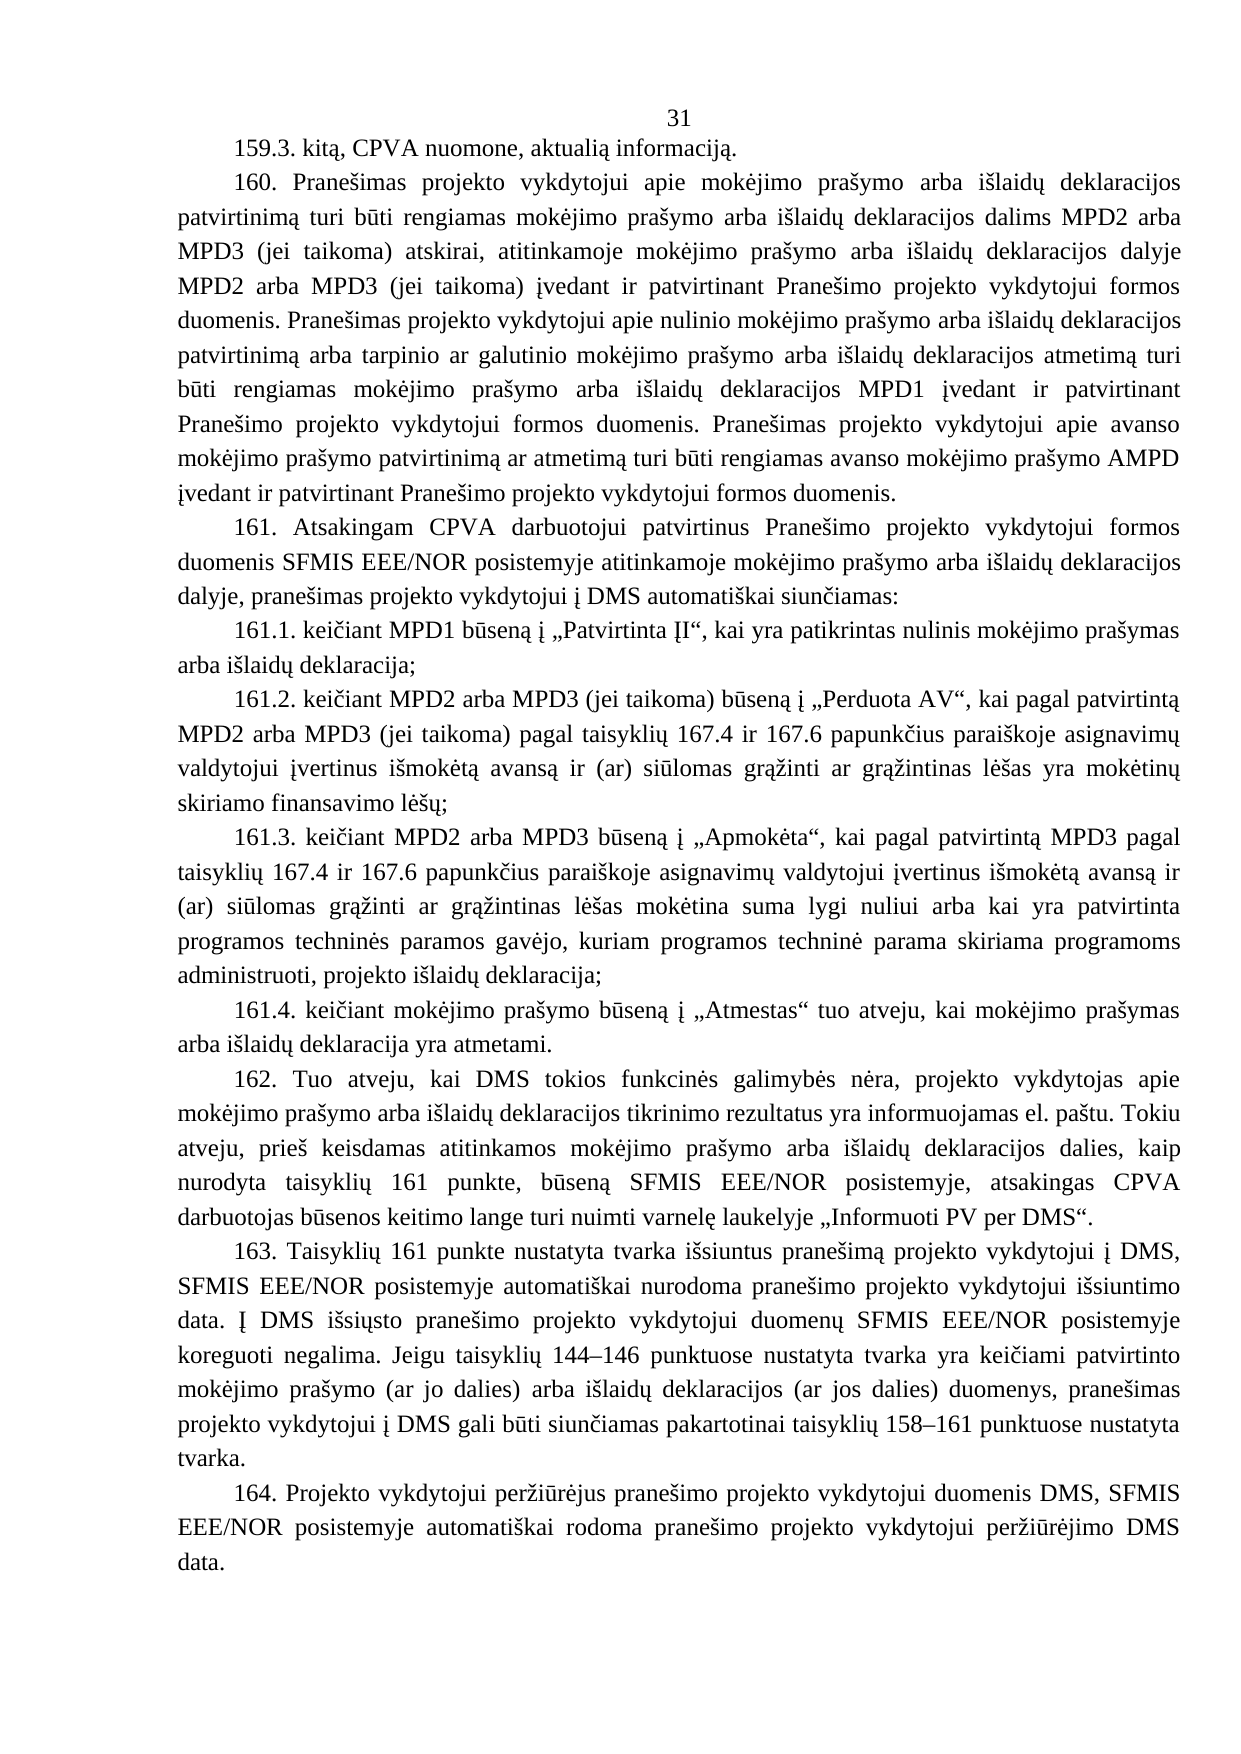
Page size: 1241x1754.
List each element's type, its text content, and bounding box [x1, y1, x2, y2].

text 159.3. kitą, CPVA nuomone, aktualią informaciją. [177, 133, 1181, 162]
text 164. Projekto vykdytojui peržiūrėjus pranešimo projekto vykdytojui duomenis DMS, SFMIS EEE/NOR posistemyje automatiškai rodoma pranešimo projekto vykdytojui peržiūrėjimo DMS data. [177, 1478, 1181, 1575]
text 161.1. keičiant MPD1 būseną į „Patvirtinta ĮI“, kai yra patikrintas nulinis mokėjimo prašymas arba išlaidų deklaracija; [177, 616, 1181, 679]
text 163. Taisyklių 161 punkte nustatyta tvarka išsiuntus pranešimą projekto vykdytojui į DMS, SFMIS EEE/NOR posistemyje automatiškai nurodoma pranešimo projekto vykdytojui išsiuntimo data. Į DMS išsiųsto pranešimo projekto vykdytojui duomenų SFMIS EEE/NOR posistemyje koreguoti negalima. Jeigu taisyklių 144–146 punktuose nustatyta tvarka yra keičiami patvirtinto mokėjimo prašymo (ar jo dalies) arba išlaidų deklaracijos (ar jos dalies) duomenys, pranešimas projekto vykdytojui į DMS gali būti siunčiamas pakartotinai taisyklių 158–161 punktuose nustatyta tvarka. [177, 1236, 1181, 1472]
text 160. Pranešimas projekto vykdytojui apie mokėjimo prašymo arba išlaidų deklaracijos patvirtinimą turi būti rengiamas mokėjimo prašymo arba išlaidų deklaracijos dalims MPD2 arba MPD3 (jei taikoma) atskirai, atitinkamoje mokėjimo prašymo arba išlaidų deklaracijos dalyje MPD2 arba MPD3 (jei taikoma) įvedant ir patvirtinant Pranešimo projekto vykdytojui formos duomenis. Pranešimas projekto vykdytojui apie nulinio mokėjimo prašymo arba išlaidų deklaracijos patvirtinimą arba tarpinio ar galutinio mokėjimo prašymo arba išlaidų deklaracijos atmetimą turi būti rengiamas mokėjimo prašymo arba išlaidų deklaracijos MPD1 įvedant ir patvirtinant Pranešimo projekto vykdytojui formos duomenis. Pranešimas projekto vykdytojui apie avanso mokėjimo prašymo patvirtinimą ar atmetimą turi būti rengiamas avanso mokėjimo prašymo AMPD įvedant ir patvirtinant Pranešimo projekto vykdytojui formos duomenis. [177, 167, 1181, 506]
text 162. Tuo atveju, kai DMS tokios funkcinės galimybės nėra, projekto vykdytojas apie mokėjimo prašymo arba išlaidų deklaracijos tikrinimo rezultatus yra informuojamas el. paštu. Tokiu atveju, prieš keisdamas atitinkamos mokėjimo prašymo arba išlaidų deklaracijos dalies, kaip nurodyta taisyklių 161 punkte, būseną SFMIS EEE/NOR posistemyje, atsakingas CPVA darbuotojas būsenos keitimo lange turi nuimti varnelę laukelyje „Informuoti PV per DMS“. [177, 1064, 1181, 1231]
text 161. Atsakingam CPVA darbuotojui patvirtinus Pranešimo projekto vykdytojui formos duomenis SFMIS EEE/NOR posistemyje atitinkamoje mokėjimo prašymo arba išlaidų deklaracijos dalyje, pranešimas projekto vykdytojui į DMS automatiškai siunčiamas: [177, 512, 1181, 610]
text 161.2. keičiant MPD2 arba MPD3 (jei taikoma) būseną į „Perduota AV“, kai pagal patvirtintą MPD2 arba MPD3 (jei taikoma) pagal taisyklių 167.4 ir 167.6 papunkčius paraiškoje asignavimų valdytojui įvertinus išmokėtą avansą ir (ar) siūlomas grąžinti ar grąžintinas lėšas yra mokėtinų skiriamo finansavimo lėšų; [177, 684, 1181, 817]
text 161.3. keičiant MPD2 arba MPD3 būseną į „Apmokėta“, kai pagal patvirtintą MPD3 pagal taisyklių 167.4 ir 167.6 papunkčius paraiškoje asignavimų valdytojui įvertinus išmokėtą avansą ir (ar) siūlomas grąžinti ar grąžintinas lėšas mokėtina suma lygi nuliui arba kai yra patvirtinta programos techninės paramos gavėjo, kuriam programos techninė parama skiriama programoms administruoti, projekto išlaidų deklaracija; [177, 822, 1181, 989]
text 161.4. keičiant mokėjimo prašymo būseną į „Atmestas“ tuo atveju, kai mokėjimo prašymas arba išlaidų deklaracija yra atmetami. [177, 995, 1181, 1058]
